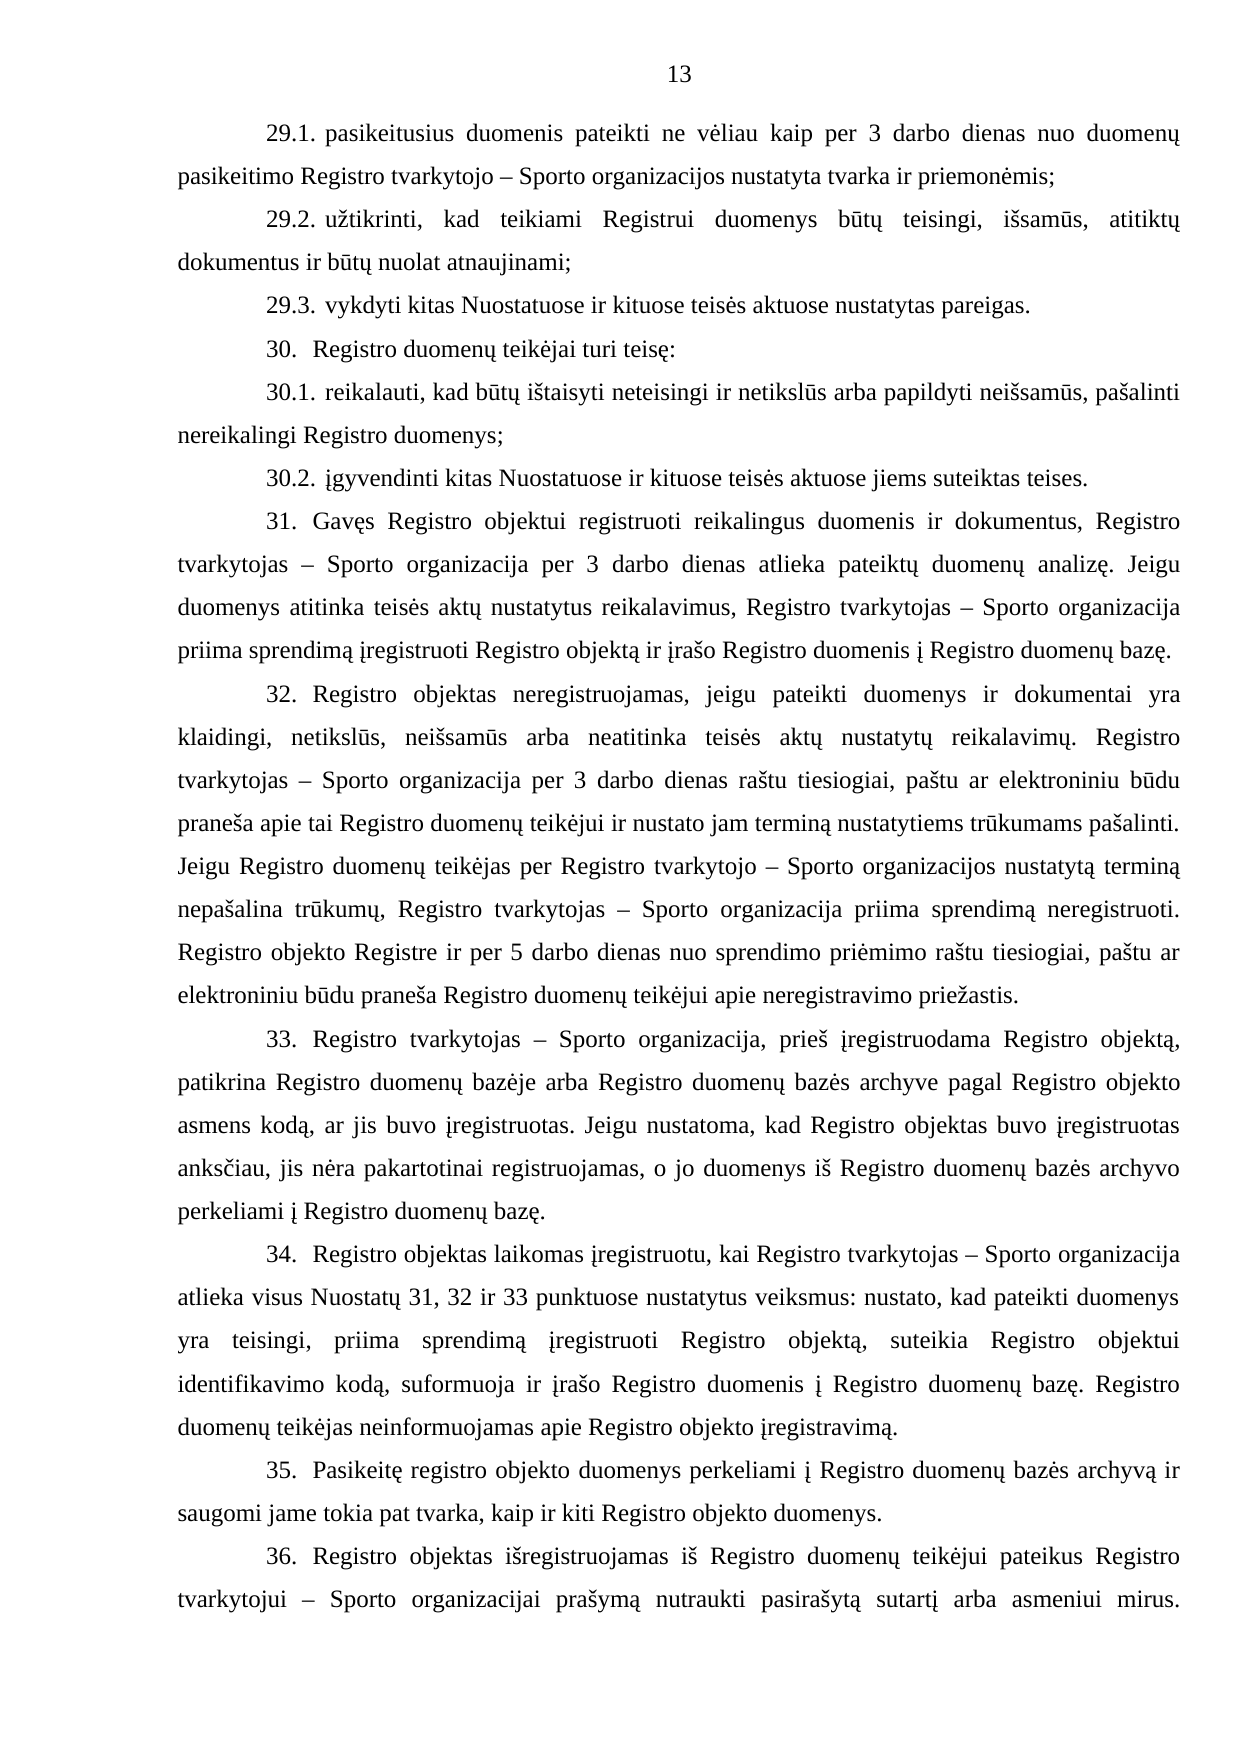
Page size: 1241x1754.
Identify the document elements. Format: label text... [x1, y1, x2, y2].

text 29.3. vykdyti kitas Nuostatuose ir kituose teisės aktuose nustatytas pareigas. [177, 291, 1181, 319]
text 30. Registro duomenų teikėjai turi teisę: [177, 334, 1181, 362]
text 34. Registro objektas laikomas įregistruotu, kai Registro tvarkytojas – Sporto organizacija atlieka visus Nuostatų 31, 32 ir 33 punktuose nustatytus veiksmus: nustato, kad pateikti duomenys yra teisingi, priima sprendimą įregistruoti Registro objektą, suteikia Registro objektui identifikavimo kodą, suformuoja ir įrašo Registro duomenis į Registro duomenų bazę. Registro duomenų teikėjas neinformuojamas apie Registro objekto įregistravimą. [177, 1239, 1181, 1441]
text 30.2. įgyvendinti kitas Nuostatuose ir kituose teisės aktuose jiems suteiktas teises. [177, 463, 1181, 492]
text 29.1. pasikeitusius duomenis pateikti ne vėliau kaip per 3 darbo dienas nuo duomenų pasikeitimo Registro tvarkytojo – Sporto organizacijos nustatyta tvarka ir priemonėmis; [177, 118, 1181, 190]
text 29.2. užtikrinti, kad teikiami Registrui duomenys būtų teisingi, išsamūs, atitiktų dokumentus ir būtų nuolat atnaujinami; [177, 204, 1181, 276]
text 32. Registro objektas neregistruojamas, jeigu pateikti duomenys ir dokumentai yra klaidingi, netikslūs, neišsamūs arba neatitinka teisės aktų nustatytų reikalavimų. Registro tvarkytojas – Sporto organizacija per 3 darbo dienas raštu tiesiogiai, paštu ar elektroniniu būdu praneša apie tai Registro duomenų teikėjui ir nustato jam terminą nustatytiems trūkumams pašalinti. Jeigu Registro duomenų teikėjas per Registro tvarkytojo – Sporto organizacijos nustatytą terminą nepašalina trūkumų, Registro tvarkytojas – Sporto organizacija priima sprendimą neregistruoti. Registro objekto Registre ir per 5 darbo dienas nuo sprendimo priėmimo raštu tiesiogiai, paštu ar elektroniniu būdu praneša Registro duomenų teikėjui apie neregistravimo priežastis. [177, 679, 1181, 1009]
text 33. Registro tvarkytojas – Sporto organizacija, prieš įregistruodama Registro objektą, patikrina Registro duomenų bazėje arba Registro duomenų bazės archyve pagal Registro objekto asmens kodą, ar jis buvo įregistruotas. Jeigu nustatoma, kad Registro objektas buvo įregistruotas anksčiau, jis nėra pakartotinai registruojamas, o jo duomenys iš Registro duomenų bazės archyvo perkeliami į Registro duomenų bazę. [177, 1024, 1181, 1225]
text 36. Registro objektas išregistruojamas iš Registro duomenų teikėjui pateikus Registro tvarkytojui – Sporto organizacijai prašymą nutraukti pasirašytą sutartį arba asmeniui mirus. [177, 1541, 1181, 1613]
text 31. Gavęs Registro objektui registruoti reikalingus duomenis ir dokumentus, Registro tvarkytojas – Sporto organizacija per 3 darbo dienas atlieka pateiktų duomenų analizę. Jeigu duomenys atitinka teisės aktų nustatytus reikalavimus, Registro tvarkytojas – Sporto organizacija priima sprendimą įregistruoti Registro objektą ir įrašo Registro duomenis į Registro duomenų bazę. [177, 506, 1181, 664]
text 30.1. reikalauti, kad būtų ištaisyti neteisingi ir netikslūs arba papildyti neišsamūs, pašalinti nereikalingi Registro duomenys; [177, 377, 1181, 449]
text 35. Pasikeitę registro objekto duomenys perkeliami į Registro duomenų bazės archyvą ir saugomi jame tokia pat tvarka, kaip ir kiti Registro objekto duomenys. [177, 1455, 1181, 1527]
